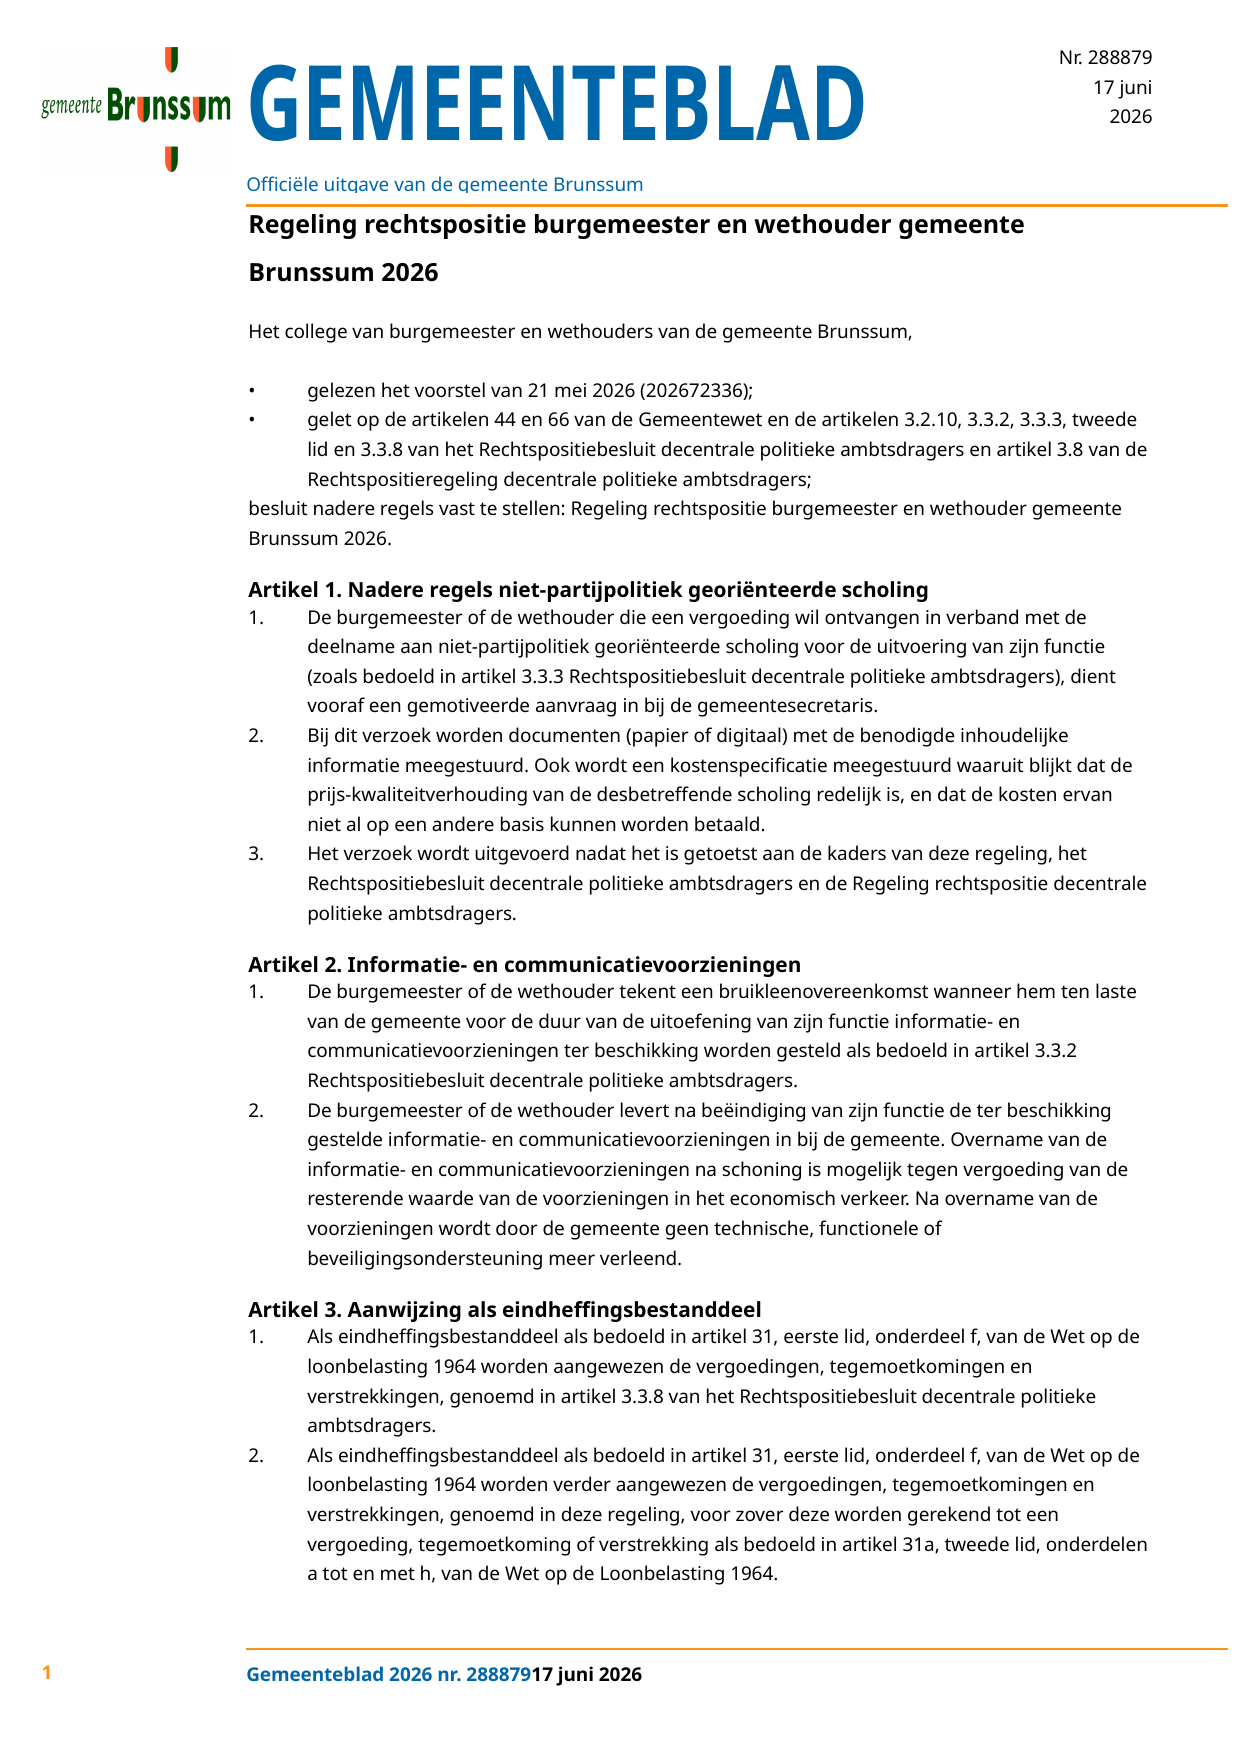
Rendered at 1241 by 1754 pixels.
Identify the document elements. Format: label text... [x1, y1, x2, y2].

list Als eindheffingsbestanddeel als bedoeld in artikel 31, eerste lid, onderdeel f, van de Wet op de loonbelasting 1964 worden verder aangewezen de vergoedingen, tegemoetkomingen en verstrekkingen, genoemd in deze regeling, voor zover deze worden gerekend tot een vergoeding, tegemoetkoming of verstrekking als bedoeld in artikel 31a, tweede lid, onderdelen a tot en met h, van de Wet op de Loonbelasting 1964. [248, 1442, 1152, 1586]
list De burgemeester of de wethouder die een vergoeding wil ontvangen in verband met de deelname aan niet-partijpolitiek georiënteerde scholing voor de uitvoering van zijn functie (zoals bedoeld in artikel 3.3.3 Rechtspositiebesluit decentrale politieke ambtsdragers), dient vooraf een gemotiveerde aanvraag in bij de gemeentesecretaris. [248, 604, 1152, 718]
text Het college van burgemeester en wethouders van de gemeente Brunssum, [248, 318, 1152, 344]
text Artikel 2. Informatie- en communicatievoorzieningen [248, 950, 1152, 978]
list Bij dit verzoek worden documenten (papier of digitaal) met de benodigde inhoudelijke informatie meegestuurd. Ook wordt een kostenspecificatie meegestuurd waaruit blijkt dat de prijs-kwaliteitverhouding van de desbetreffende scholing redelijk is, en dat de kosten ervan niet al op een andere basis kunnen worden betaald. [248, 722, 1152, 837]
list Als eindheffingsbestanddeel als bedoeld in artikel 31, eerste lid, onderdeel f, van de Wet op de loonbelasting 1964 worden aangewezen de vergoedingen, tegemoetkomingen en verstrekkingen, genoemd in artikel 3.3.8 van het Rechtspositiebesluit decentrale politieke ambtsdragers. [248, 1324, 1152, 1438]
text Artikel 3. Aanwijzing als eindheffingsbestanddeel [248, 1295, 1152, 1324]
list gelet op de artikelen 44 en 66 van de Gemeentewet en de artikelen 3.2.10, 3.3.2, 3.3.3, tweede lid en 3.3.8 van het Rechtspositiebesluit decentrale politieke ambtsdragers en artikel 3.8 van de Rechtspositieregeling decentrale politieke ambtsdragers; [248, 407, 1152, 492]
text Artikel 1. Nadere regels niet-partijpolitiek georiënteerde scholing [248, 575, 1152, 604]
text Regeling rechtspositie burgemeester en wethouder gemeente Brunssum 2026 [248, 207, 1152, 288]
text besluit nadere regels vast te stellen: Regeling rechtspositie burgemeester en wethouder gemeente Brunssum 2026. [248, 495, 1152, 551]
list De burgemeester of de wethouder tekent een bruikleenovereenkomst wanneer hem ten laste van de gemeente voor de duur van de uitoefening van zijn functie informatie- en communicatievoorzieningen ter beschikking worden gesteld als bedoeld in artikel 3.3.2 Rechtspositiebesluit decentrale politieke ambtsdragers. [248, 978, 1152, 1093]
list Het verzoek wordt uitgevoerd nadat het is getoetst aan de kaders van deze regeling, het Rechtspositiebesluit decentrale politieke ambtsdragers en de Regeling rechtspositie decentrale politieke ambtsdragers. [248, 841, 1152, 925]
list De burgemeester of de wethouder levert na beëindiging van zijn functie de ter beschikking gestelde informatie- en communicatievoorzieningen in bij de gemeente. Overname van de informatie- en communicatievoorzieningen na schoning is mogelijk tegen vergoeding van de resterende waarde van de voorzieningen in het economisch verkeer. Na overname van de voorzieningen wordt door de gemeente geen technische, functionele of beveiligingsondersteuning meer verleend. [248, 1097, 1152, 1271]
picture [41, 47, 231, 172]
list gelezen het voorstel van 21 mei 2026 (202672336); [248, 377, 1152, 403]
